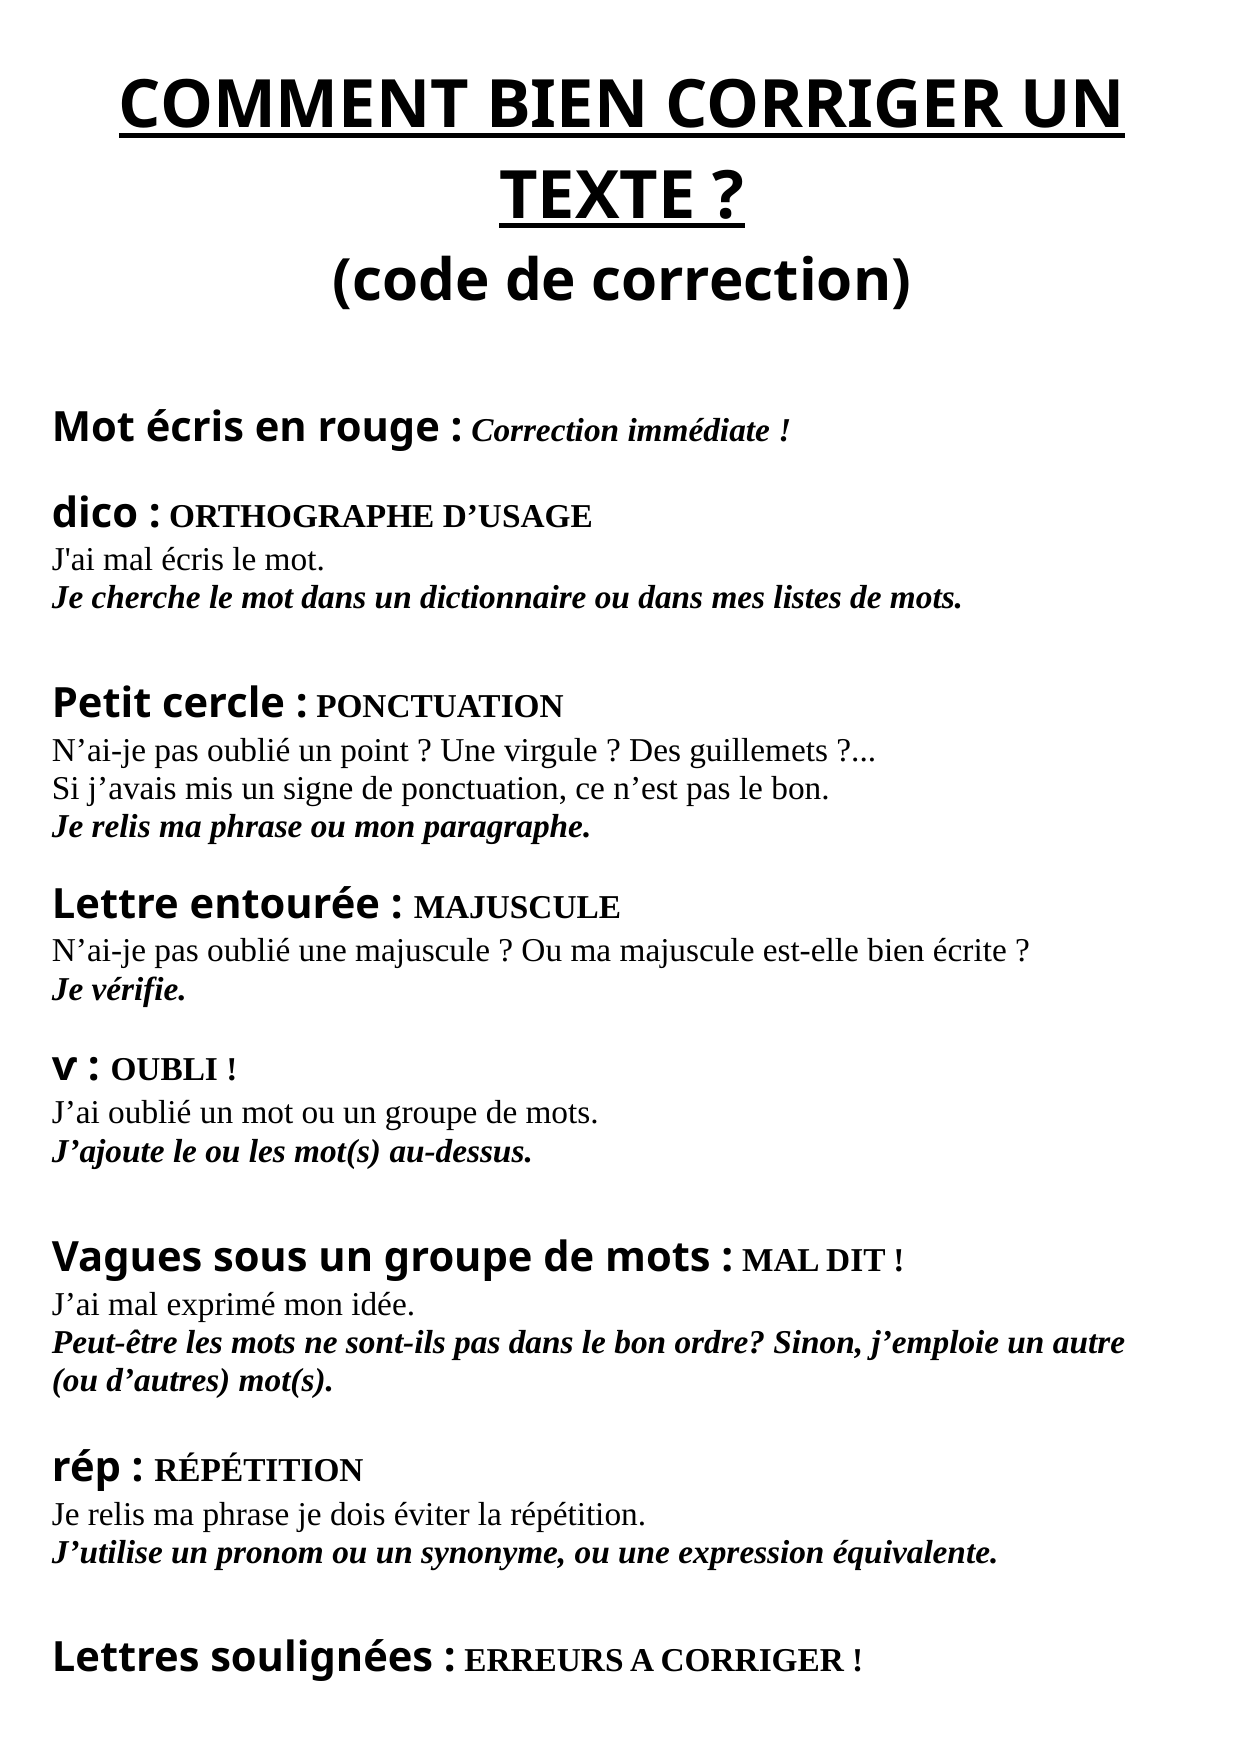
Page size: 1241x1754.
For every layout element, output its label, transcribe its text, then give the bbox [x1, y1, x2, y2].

text J’ajoute le ou les mot(s) au-dessus. [52, 1131, 1192, 1169]
text Je vérifie. [52, 969, 1192, 1007]
text J’ai mal exprimé mon idée. [52, 1284, 1192, 1322]
text ⱱ : OUBLI ! [52, 1036, 1192, 1093]
text Je cherche le mot dans un dictionnaire ou dans mes listes de mots. [52, 577, 1192, 616]
text Lettres soulignées : ERREURS A CORRIGER ! [52, 1627, 1192, 1684]
text (code de correction) [52, 238, 1192, 317]
text Mot écris en rouge : Correction immédiate ! [52, 397, 1192, 454]
text (ou d’autres) mot(s). [52, 1360, 1192, 1399]
text Si j’avais mis un signe de ponctuation, ce n’est pas le bon. [52, 768, 1192, 807]
text Je relis ma phrase je dois éviter la répétition. [52, 1494, 1192, 1532]
text Je relis ma phrase ou mon paragraphe. [52, 807, 1192, 845]
text COMMENT BIEN CORRIGER UN TEXTE ? [52, 56, 1192, 238]
text Peut-être les mots ne sont-ils pas dans le bon ordre? Sinon, j’emploie un autre [52, 1322, 1192, 1360]
text Vagues sous un groupe de mots : MAL DIT ! [52, 1227, 1192, 1284]
text J’ai oublié un mot ou un groupe de mots. [52, 1093, 1192, 1131]
text J’utilise un pronom ou un synonyme, ou une expression équivalente. [52, 1532, 1192, 1571]
text rép : RÉPÉTITION [52, 1437, 1192, 1494]
text Lettre entourée : MAJUSCULE N’ai-je pas oublié une majuscule ? Ou ma majuscule est-elle bien écrite ? [52, 874, 1192, 969]
text Petit cercle : PONCTUATION N’ai-je pas oublié un point ? Une virgule ? Des guillemets ?... [52, 673, 1192, 768]
text dico : ORTHOGRAPHE D’USAGE J'ai mal écris le mot. [52, 482, 1192, 577]
